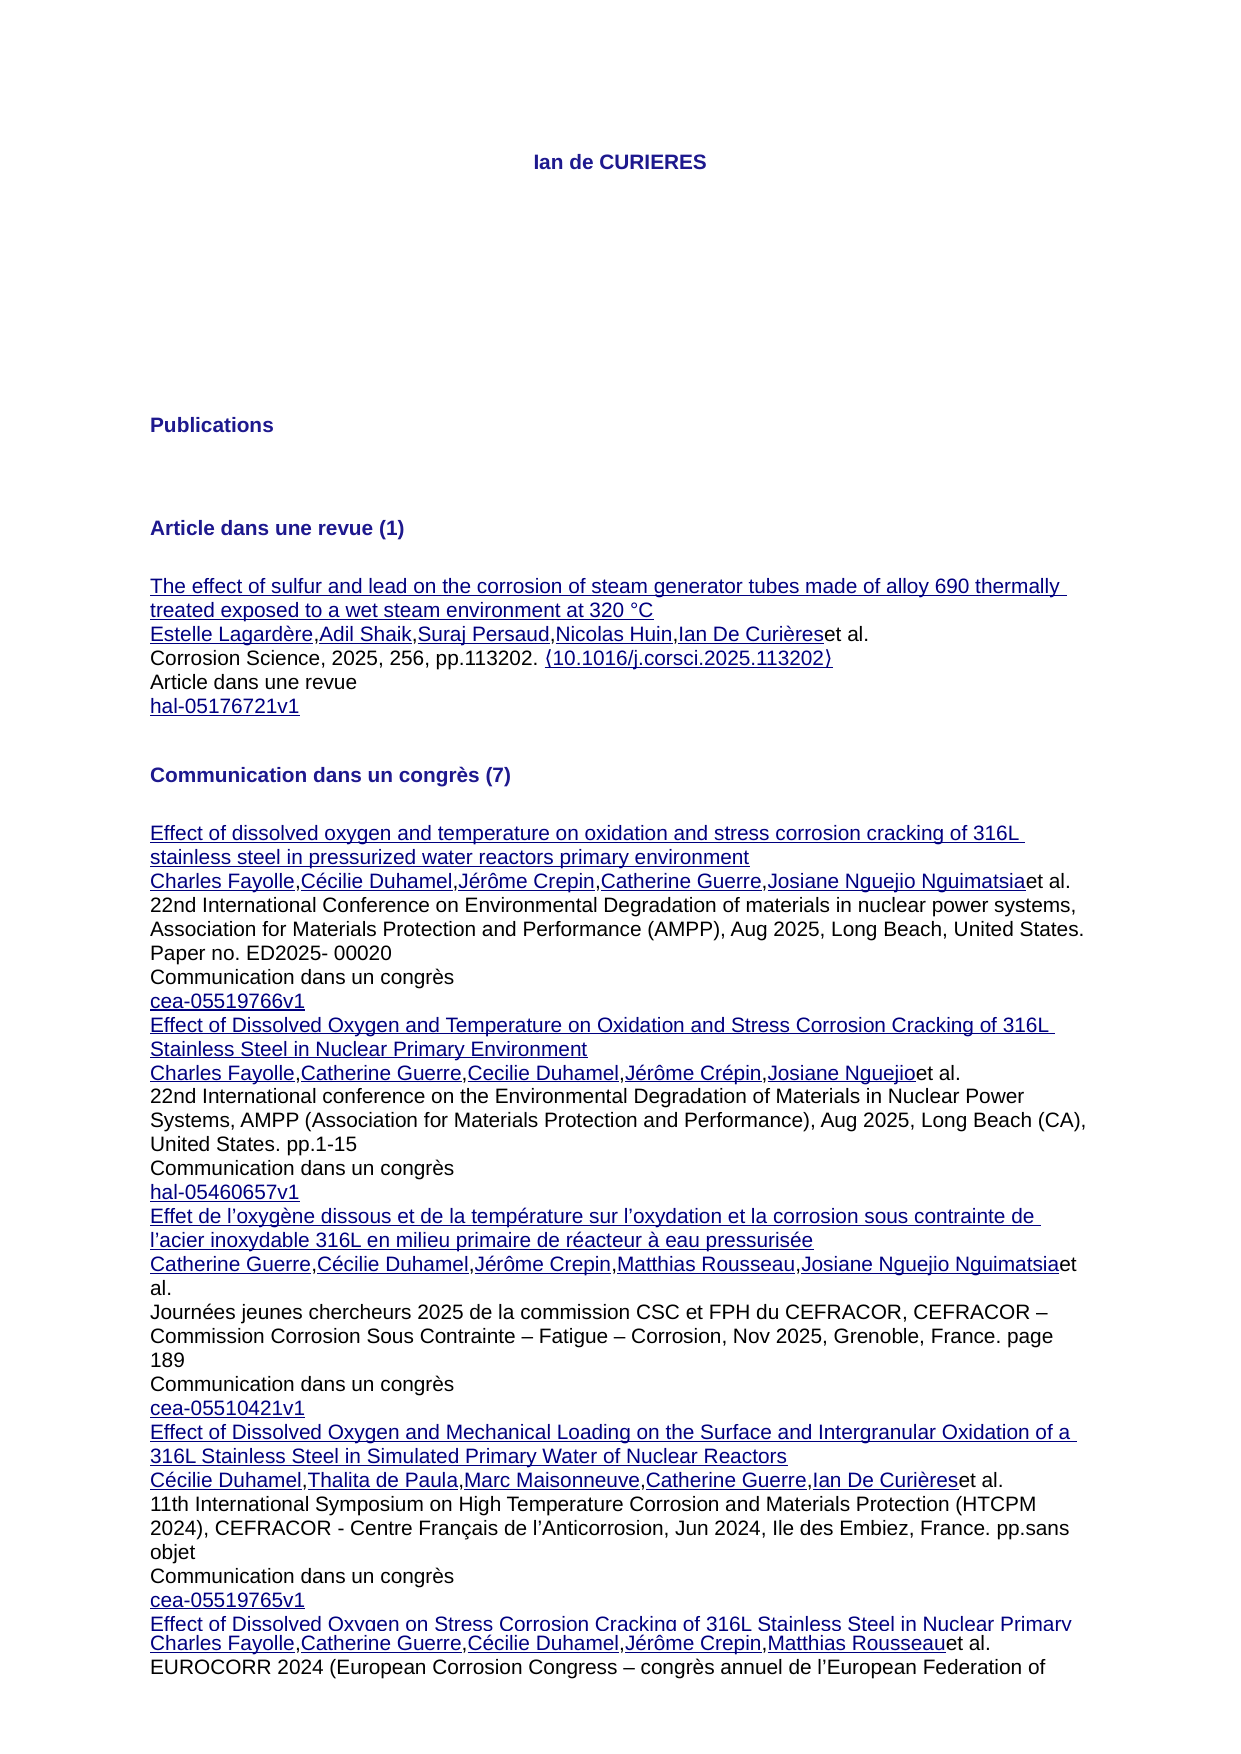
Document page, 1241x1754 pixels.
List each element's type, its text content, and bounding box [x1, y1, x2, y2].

subtitle Article dans une revue (1) [150, 516, 1090, 539]
table_cell Effect of Dissolved Oxygen on Stress Corrosion Cracking of 316L Stainless Steel in Nuclear Primary Environment Charles Fayolle,Catherine Guerre,Cécilie Duhamel,Jérôme Crepin,Matthias Rousseauet al. EUROCORR 2024 (European Corrosion Congress – congrès annuel de l’European Federation of Corrosion), EFC – European Federation of Corrosion (congrès EUROCORR), Sep 2024, Paris, France Communication dans un congrès cea-05533769v1 [150, 1611, 1090, 1679]
subtitle Publications [150, 412, 1090, 436]
table_cell Effet de l’oxygène dissous et de la température sur l’oxydation et la corrosion sous contrainte de l’acier inoxydable 316L en milieu primaire de réacteur à eau pressurisée Catherine Guerre,Cécilie Duhamel,Jérôme Crepin,Matthias Rousseau,Josiane Nguejio Nguimatsiaet al. Journées jeunes chercheurs 2025 de la commission CSC et FPH du CEFRACOR, CEFRACOR – Commission Corrosion Sous Contrainte – Fatigue – Corrosion, Nov 2025, Grenoble, France. page 189 Communication dans un congrès cea-05510421v1 [150, 1204, 1090, 1420]
subtitle Ian de CURIERES [150, 150, 1090, 174]
table_cell Effect of Dissolved Oxygen and Mechanical Loading on the Surface and Intergranular Oxidation of a 316L Stainless Steel in Simulated Primary Water of Nuclear Reactors Cécilie Duhamel,Thalita de Paula,Marc Maisonneuve,Catherine Guerre,Ian De Curièreset al. 11th International Symposium on High Temperature Corrosion and Materials Protection (HTCPM 2024), CEFRACOR - Centre Français de l’Anticorrosion, Jun 2024, Ile des Embiez, France. pp.sans objet Communication dans un congrès cea-05519765v1 [150, 1420, 1090, 1611]
table_header The effect of sulfur and lead on the corrosion of steam generator tubes made of alloy 690 thermally treated exposed to a wet steam environment at 320 °C Estelle Lagardère,Adil Shaik,Suraj Persaud,Nicolas Huin,Ian De Curièreset al. Corrosion Science, 2025, 256, pp.113202. ⟨10.1016/j.corsci.2025.113202⟩ Article dans une revue hal-05176721v1 [150, 574, 1090, 718]
table_header Effect of dissolved oxygen and temperature on oxidation and stress corrosion cracking of 316L stainless steel in pressurized water reactors primary environment Charles Fayolle,Cécilie Duhamel,Jérôme Crepin,Catherine Guerre,Josiane Nguejio Nguimatsiaet al. 22nd International Conference on Environmental Degradation of materials in nuclear power systems, Association for Materials Protection and Performance (AMPP), Aug 2025, Long Beach, United States. Paper no. ED2025- 00020 Communication dans un congrès cea-05519766v1 [150, 821, 1090, 1012]
table_cell Effect of Dissolved Oxygen and Temperature on Oxidation and Stress Corrosion Cracking of 316L Stainless Steel in Nuclear Primary Environment Charles Fayolle,Catherine Guerre,Cecilie Duhamel,Jérôme Crépin,Josiane Nguejioet al. 22nd International conference on the Environmental Degradation of Materials in Nuclear Power Systems, AMPP (Association for Materials Protection and Performance), Aug 2025, Long Beach (CA), United States. pp.1-15 Communication dans un congrès hal-05460657v1 [150, 1013, 1090, 1204]
subtitle Communication dans un congrès (7) [150, 762, 1090, 786]
